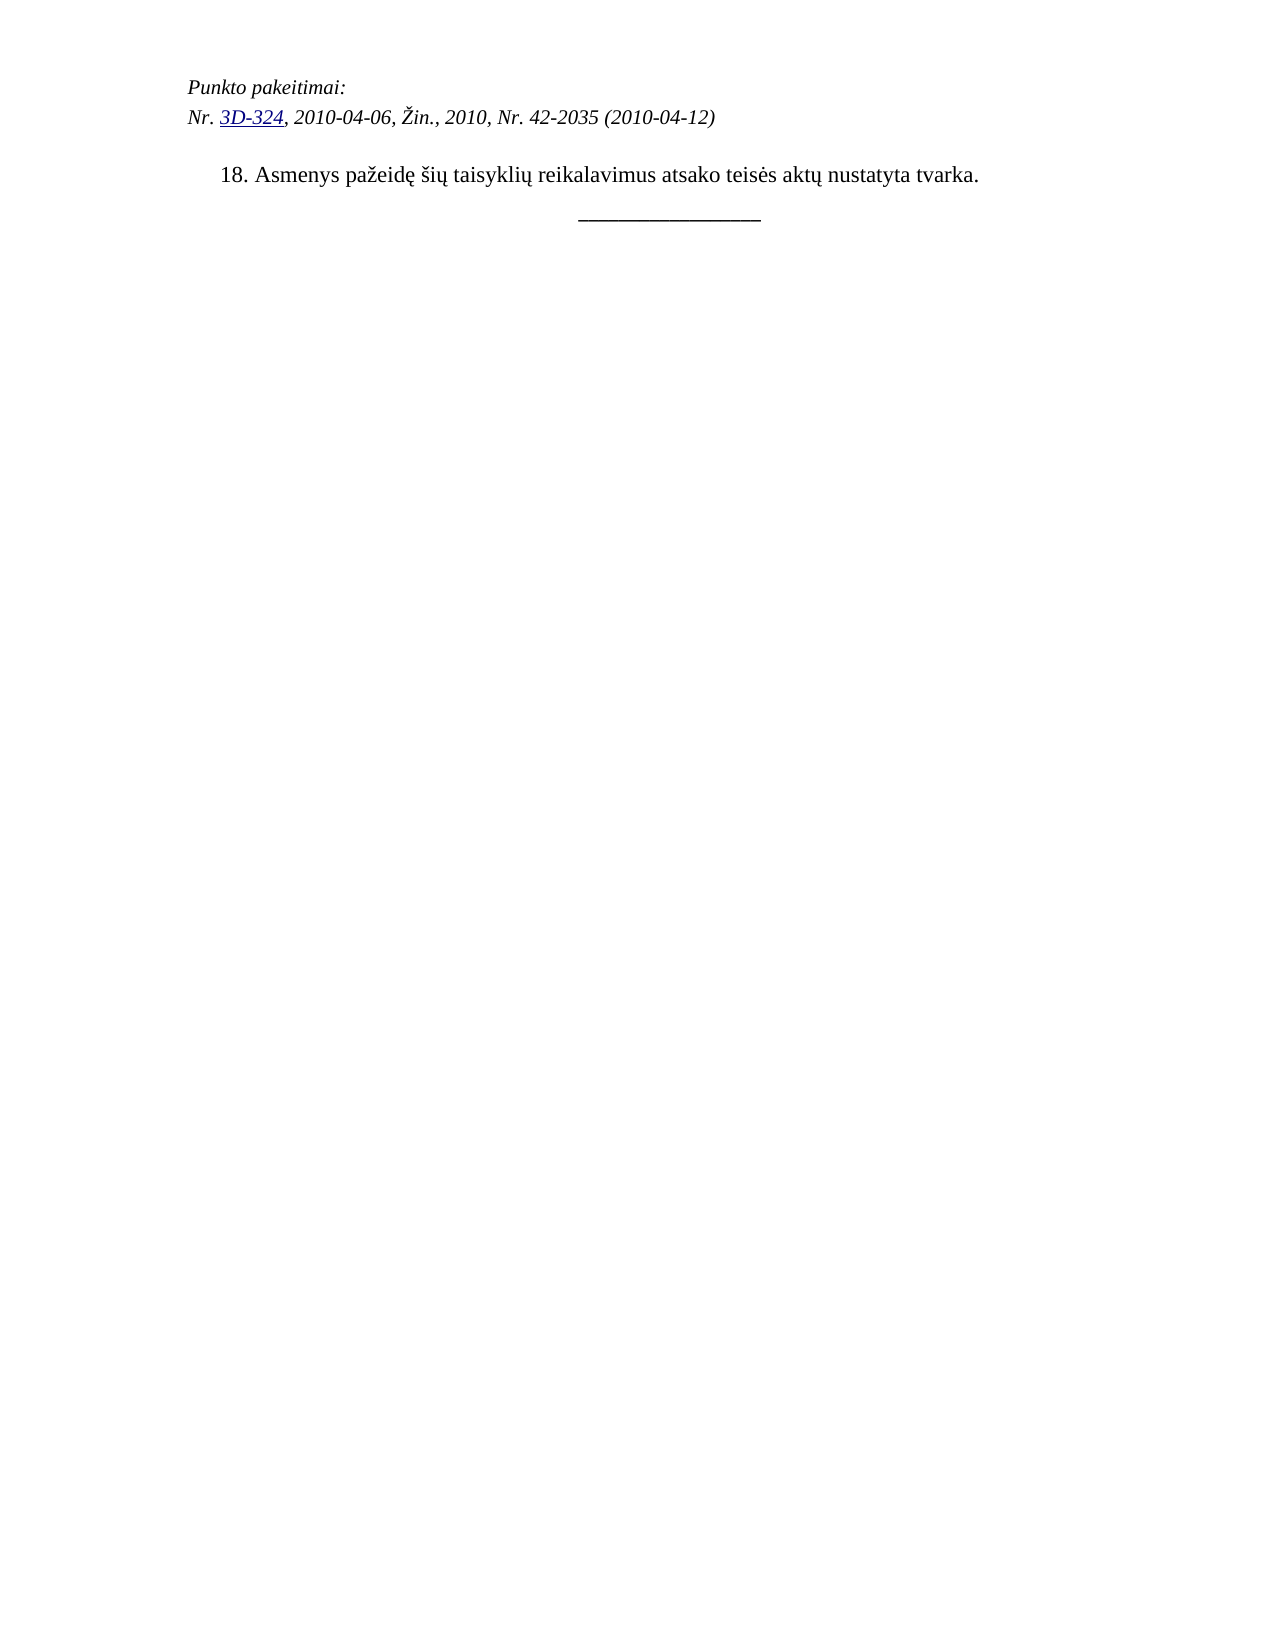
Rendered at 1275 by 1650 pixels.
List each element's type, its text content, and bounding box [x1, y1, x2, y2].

text __________________ [187, 194, 1152, 225]
text Punkto pakeitimai: [187, 75, 1152, 99]
text 18. Asmenys pažeidę šių taisyklių reikalavimus atsako teisės aktų nustatyta tvarka. [187, 161, 1152, 188]
text Nr. 3D-324, 2010-04-06, Žin., 2010, Nr. 42-2035 (2010-04-12) [187, 105, 1152, 129]
